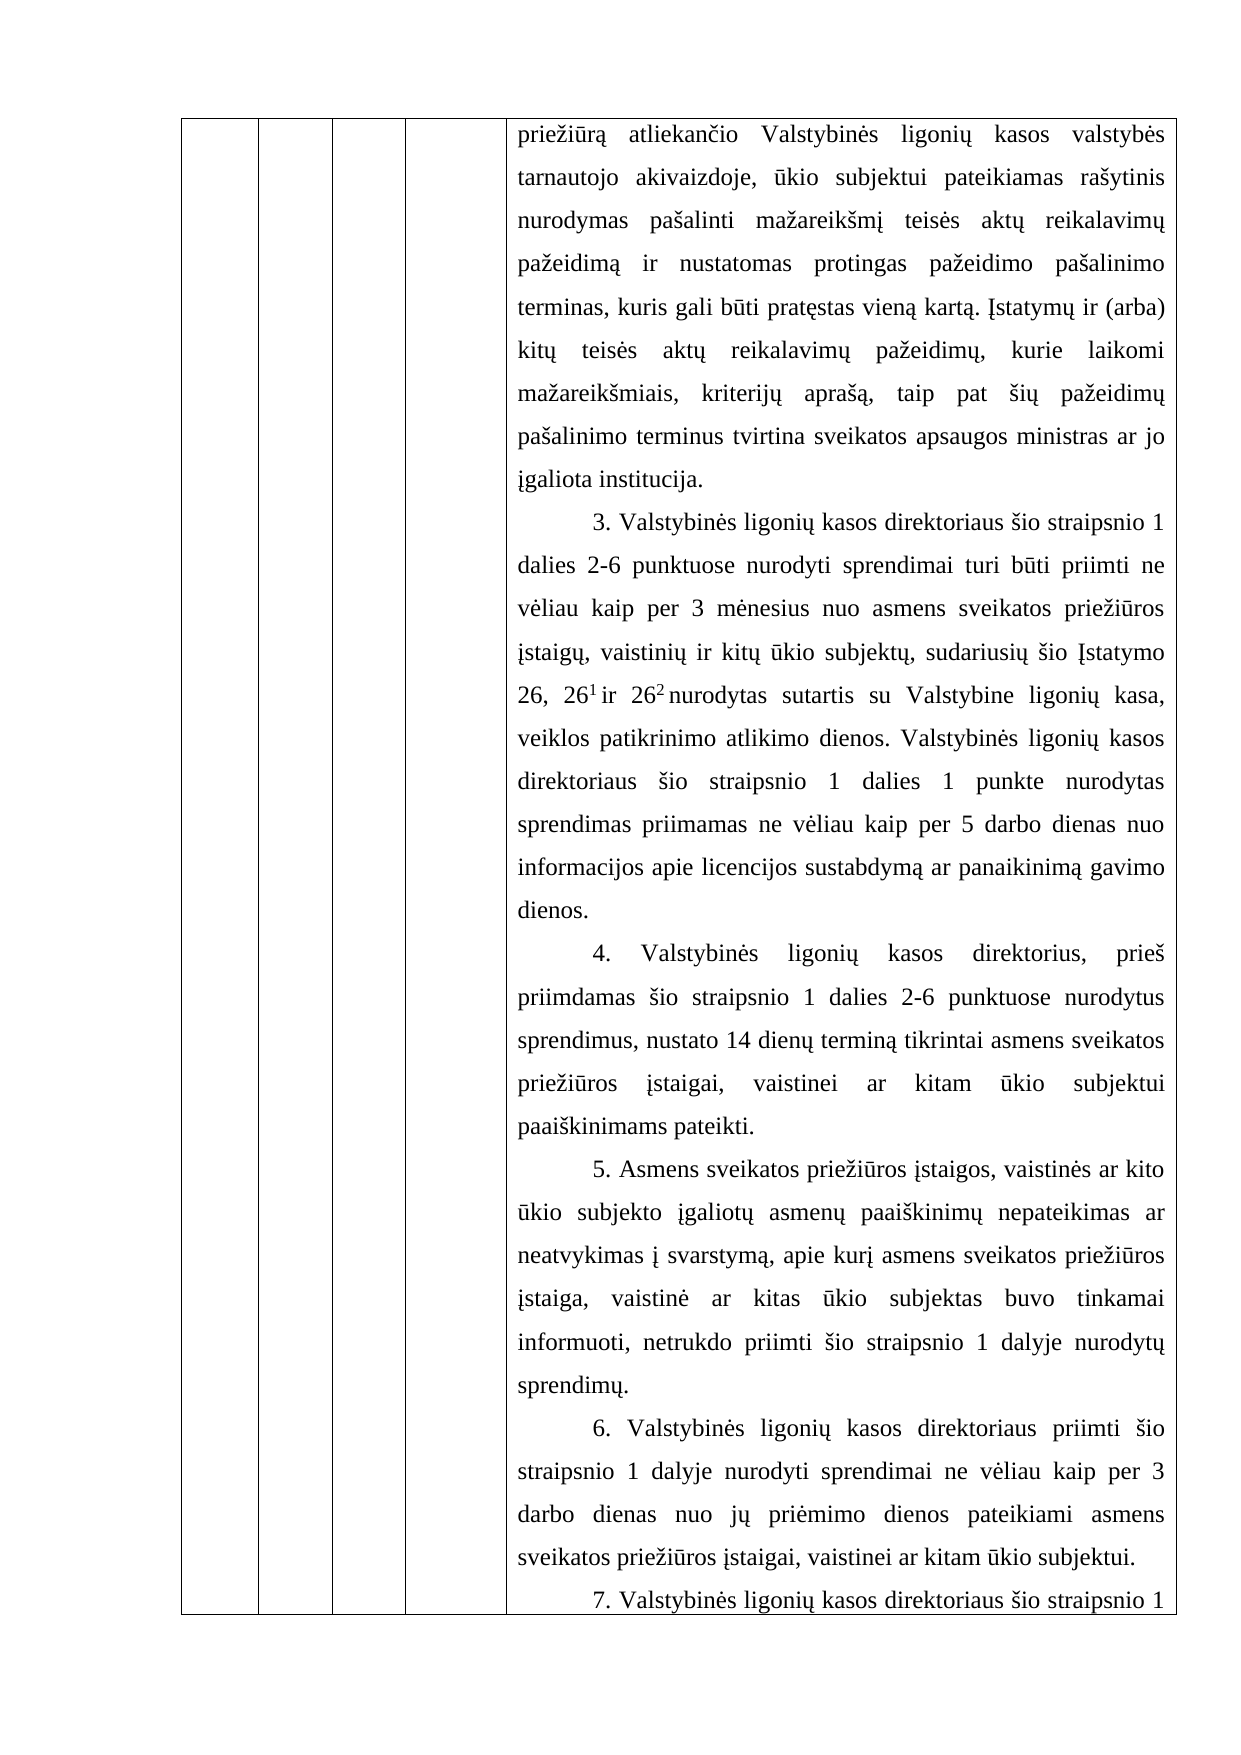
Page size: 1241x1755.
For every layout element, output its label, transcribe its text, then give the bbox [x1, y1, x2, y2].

table_cell [259, 119, 332, 1614]
table_cell priežiūrą atliekančio Valstybinės ligonių kasos valstybės tarnautojo akivaizdoje, ūkio subjektui pateikiamas rašytinis nurodymas pašalinti mažareikšmį teisės aktų reikalavimų pažeidimą ir nustatomas protingas pažeidimo pašalinimo terminas, kuris gali būti pratęstas vieną kartą. Įstatymų ir (arba) kitų teisės aktų reikalavimų pažeidimų, kurie laikomi mažareikšmiais, kriterijų aprašą, taip pat šių pažeidimų pašalinimo terminus tvirtina sveikatos apsaugos ministras ar jo įgaliota institucija. 3. Valstybinės ligonių kasos direktoriaus šio straipsnio 1 dalies 2-6 punktuose nurodyti sprendimai turi būti priimti ne vėliau kaip per 3 mėnesius nuo asmens sveikatos priežiūros įstaigų, vaistinių ir kitų ūkio subjektų, sudariusių šio Įstatymo 26, 261 ir 262 nurodytas sutartis su Valstybine ligonių kasa, veiklos patikrinimo atlikimo dienos. Valstybinės ligonių kasos direktoriaus šio straipsnio 1 dalies 1 punkte nurodytas sprendimas priimamas ne vėliau kaip per 5 darbo dienas nuo informacijos apie licencijos sustabdymą ar panaikinimą gavimo dienos. 4. Valstybinės ligonių kasos direktorius, prieš priimdamas šio straipsnio 1 dalies 2-6 punktuose nurodytus sprendimus, nustato 14 dienų terminą tikrintai asmens sveikatos priežiūros įstaigai, vaistinei ar kitam ūkio subjektui paaiškinimams pateikti. 5. Asmens sveikatos priežiūros įstaigos, vaistinės ar kito ūkio subjekto įgaliotų asmenų paaiškinimų nepateikimas ar neatvykimas į svarstymą, apie kurį asmens sveikatos priežiūros įstaiga, vaistinė ar kitas ūkio subjektas buvo tinkamai informuoti, netrukdo priimti šio straipsnio 1 dalyje nurodytų sprendimų. 6. Valstybinės ligonių kasos direktoriaus priimti šio straipsnio 1 dalyje nurodyti sprendimai ne vėliau kaip per 3 darbo dienas nuo jų priėmimo dienos pateikiami asmens sveikatos priežiūros įstaigai, vaistinei ar kitam ūkio subjektui. 7. Valstybinės ligonių kasos direktoriaus šio straipsnio 1 [507, 119, 1176, 1614]
table_cell [406, 119, 506, 1614]
table_cell [333, 119, 405, 1614]
table_cell [182, 119, 258, 1614]
